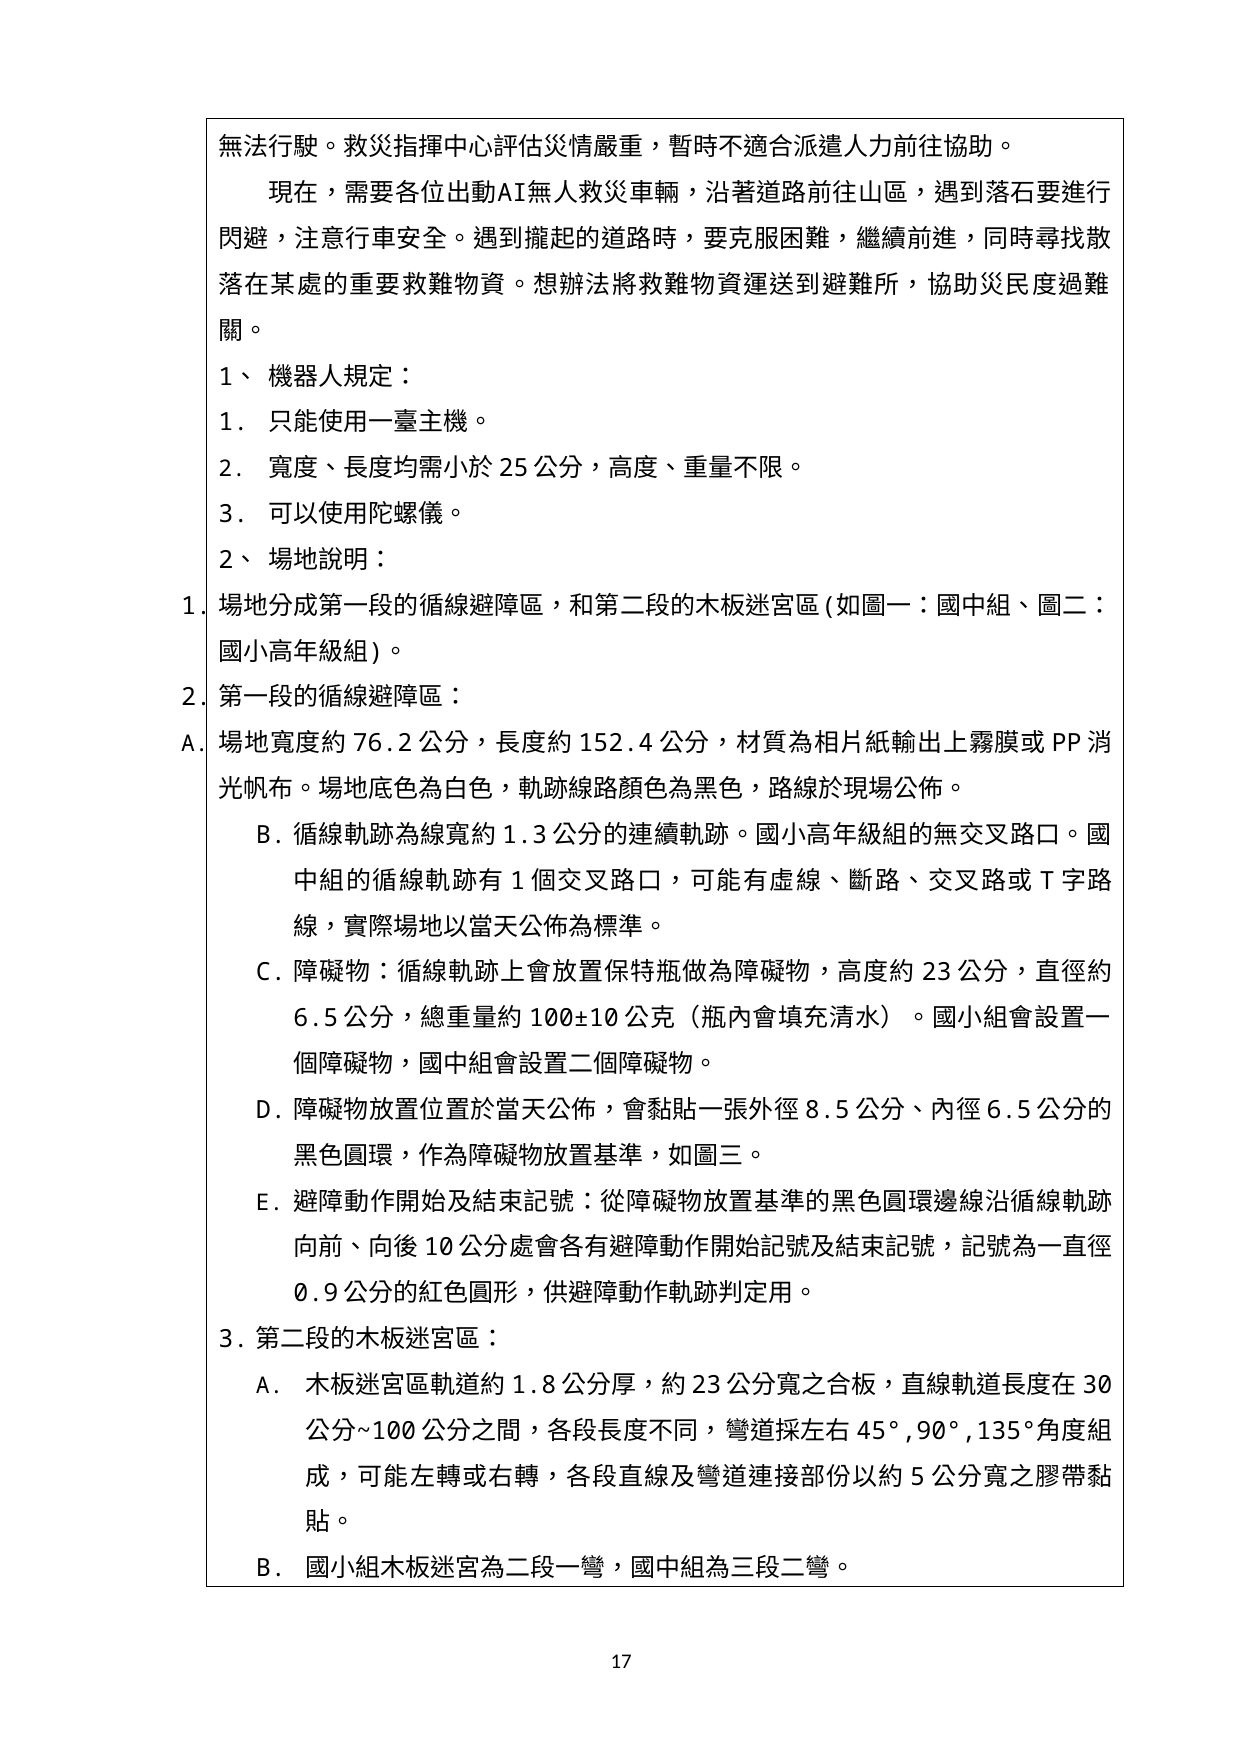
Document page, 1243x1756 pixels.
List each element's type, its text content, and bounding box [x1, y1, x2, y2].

table_header 圖一 國中組比賽場地示意圖(單位：公分) 圖二 國小組比賽場地示意圖(單位：公分) AI救難英雄：背景故事 發生嚴重自然災害，前往山區道路隨時有巨石滾落，部分道路有攏起形成段差。前一批救難隊伍不慎遺落重要救難物資在山區道路上，但救災車輛已經損壞無法行駛。救災指揮中心評估災情嚴重，暫時不適合派遣人力前往協助。 現在，需要各位出動AI無人救災車輛，沿著道路前往山區，遇到落石要進行閃避，注意行車安全。遇到攏起的道路時，要克服困難，繼續前進，同時尋找散落在某處的重要救難物資。想辦法將救難物資運送到避難所，協助災民度過難關。 機器人規定： 只能使用一臺主機。 寬度、長度均需小於25公分，高度、重量不限。 可以使用陀螺儀。 場地說明： 場地分成第一段的循線避障區，和第二段的木板迷宮區(如圖一：國中組、圖二：國小高年級組)。 第一段的循線避障區： 場地寬度約76.2公分，長度約152.4公分，材質為相片紙輸出上霧膜或PP消光帆布。場地底色為白色，軌跡線路顏色為黑色，路線於現場公佈。 循線軌跡為線寬約1.3公分的連續軌跡。國小高年級組的無交叉路口。國中組的循線軌跡有1個交叉路口，可能有虛線、斷路、交叉路或T字路線，實際場地以當天公佈為標準。 障礙物：循線軌跡上會放置保特瓶做為障礙物，高度約23公分，直徑約6.5公分，總重量約100±10公克（瓶內會填充清水）。國小組會設置一個障礙物，國中組會設置二個障礙物。 障礙物放置位置於當天公佈，會黏貼一張外徑8.5公分、內徑6.5公分的黑色圓環，作為障礙物放置基準，如圖三。 避障動作開始及結束記號：從障礙物放置基準的黑色圓環邊線沿循線軌跡向前、向後10公分處會各有避障動作開始記號及結束記號，記號為一直徑0.9公分的紅色圓形，供避障動作軌跡判定用。 第二段的木板迷宮區： 木板迷宮區軌道約1.8公分厚，約23公分寬之合板，直線軌道長度在30公分~100公分之間，各段長度不同，彎道採左右45°,90°,135°角度組成，可能左轉或右轉，各段直線及彎道連接部份以約5公分寬之膠帶黏貼。 國小組木板迷宮為二段一彎，國中組為三段二彎。 軌道組成： ①休息區：休息區長30公分，前緣有一30度角上坡坡道，即為循線避障區終點線。軌道中央有一長度30公分、寬度約1.8±0.2公分的黑色循線引導線，供循線上坡引導。上坡坡道前端和進入下一彎道邊緣均有一綠色線條供判斷用。 ②90度彎道：彎道後方可供選手蹲在此處，重新放置機器人。 ③第一段直線軌道：首端為出發區，長度25公分，為重新出發時機器人的出發位置。軌道上，末端距離邊緣10公分處有一目標物。軌道外接有約10公分×10公分的目標區（紅色瓦楞板，厚度約3mm）。 ④第一段彎道。 ⑤第二段直線軌道： 國小組：末端標線即為終點線。 國中組：軌道上，末端距離邊緣10公分處有一目標物。軌道外接有約10公分×10公分的目標區（紅色瓦楞板，厚度約3mm）。 ⑥第二段彎道(僅國中組)。 ⑦第三段直線軌道(僅國中組)：末端標線即為終點線。 目標物：軌道上會放置目標物，由2×4紅色積木磚，共8塊組成，一層2塊，交叉堆疊成4層，如圖四。國小組會放置一個目標物，國中組會放置二個目標物。 實際場地以當天公佈為標準。 競賽規則： 選手將機器人放到循線避障區起點線前（機器人正投影不可超過起點線），舉手表示準備完成，等待裁判下達開始口令，機器人出發，計時開始。時間2分鐘。 從循線避障區起點出發，沿線行走，走到循線避障區，進入木板迷宮區，沿著木板行走到目標區。 循線避障區行走時，機器人正投影若完全離開黑線即循線失敗，需重新開始。實施閃避動作時則不在此限制範圍，但閃避動作需遵守第4條規則實施。 實施閃避動作時，機器人正投影需經過循線軌跡上的閃避動作開始記號，才可以開始實施，機器人正投影才可以完全離開循線軌跡並允許短暫接觸地面。閃避動作結束時，機器人正投影也需經過循線軌跡上的閃避動作結束記號，才能回到循線軌跡上繼續循線，若未達成任一條件，即需重新開始。一次閃避動作只能閃避一個障礙物。 在循線避障區若循線失敗，選手可將機器人拿回循線起點重新循線，時間繼續，分數重新計算。障礙物要由裁判重新放回，放回後才能再開始。 機器人的正投影碰觸到循線避障區終點線，即完成循線避障區任務並取得此區的成績。 機器人需自主爬上木板迷宮區的休息區內，才能視為進入木板迷宮區，此時選手可以選擇讓機器人繼續自主完成木板迷宮區的任務或是選擇將機器人拿到第一段直線軌道的出發區重新行走，時間繼續。 機器人如果無法自主爬上木板迷宮區的休息區，選手可選擇將機器人拿回循線起點重新循線，時間繼續，分數重新計算。障礙物要由裁判重新放回，放回後才能再開始。或直接選擇比賽結束，僅取得循線避障區分數。 進入木板迷宮區後，若行走失敗，選手可將機器人拿回第一段直線軌道的出發區重新行走，時間繼續，木板迷宮區的成績重新計算(已得到循線避障區的分數不變)。目標物要由裁判重新放回，放回後才能再開始。 在木板迷宮區，選手要手動放置機器人時，機器人正投影要在出發區內。 在木板迷宮區，需將目標物推到軌道末端的目標區內。 當機器人正投影完全通過木板迷宮區的最後一個終點得分線，由選手舉手告知裁判，結束比賽，停止計時，計算分數並簽名。 比賽過程中，選手隨時可以舉手告知裁判，結束此場比賽，計算登記目前成績。 機器人行進中若接觸到選手、或是地面（除非符合第四條規則），均需重新拿回出發區重新開始。在循線避障區要拿回循線區起點；在木板迷宮區要拿回木板迷宮出發區或循線區起點。 計分方式 機器人正投影有接觸到循線避障區終點線，循線完成加100分，僅加分一次。 機器人由循線避障區域自主爬上木板迷宮區的休息區，符合以下情況均可加100分。僅加分一次。 爬上休息區後，未停止持續前進，機器人正投影完全通過休息區末端綠色標線。 爬上休息區後，機器人動作停止，機器人正投影完全在休息區內。如果只有部分在休息區內，僅加50分。 結束循線避障區比賽時，障礙物完全在圓圈內，加100分；部分離開，加50分；完全離開，加0分。機器人正投影需經過障礙物前後的閃避動作開始及結束記號，才能加計該障礙物的分數。 每一個直線段和彎道段的開始和結束均有一膠帶黏貼標線，機器人正投影需完全通過該標線才能取得該段分數。 木板迷宮區通過一段直線10分，通過一段彎道10分。 比賽結束時，目標物在目標區，完全放入一個加100分，部份放入一個加50分。 機器人從循線避障區的循線起點開始，爬上木板迷宮區，並能夠自主行走，通過木板迷宮區的最後一個終點得分線，且在比賽結束前選手都沒有碰觸到機器人，可額外加100分。 機器人跑完所有軌道，且所有目標物均完全放入到目標區時，剩餘秒數加入總分。 [207, 119, 1123, 1586]
